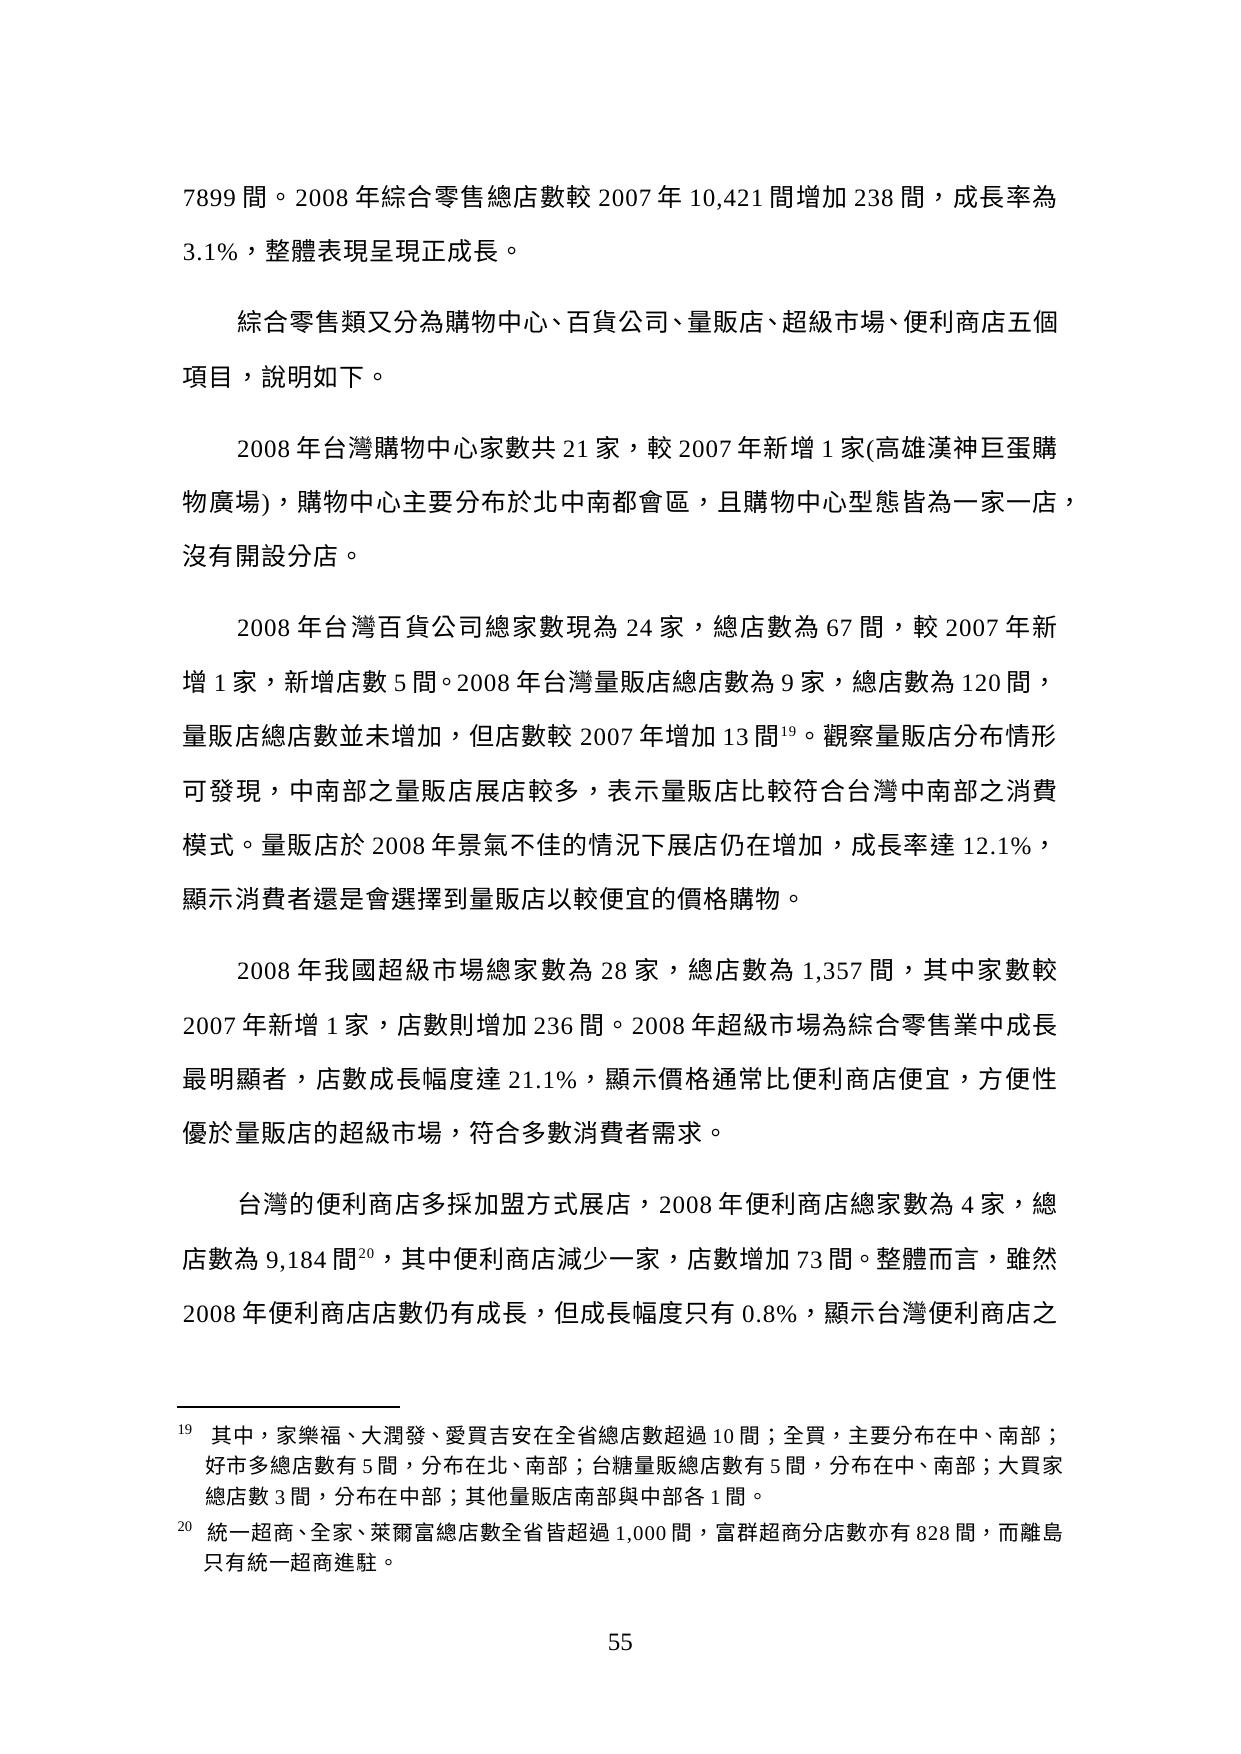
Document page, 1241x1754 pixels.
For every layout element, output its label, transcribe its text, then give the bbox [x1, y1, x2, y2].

text 其中，家樂福、大潤發、愛買吉安在全省總店數超過10間；全買，主要分布在中、南部；好市多總店數有5間，分布在北、南部；台糖量販總店數有5間，分布在中、南部；大買家總店數3間，分布在中部；其他量販店南部與中部各1間。 [177, 1419, 1063, 1510]
text 2008年我國超級市場總家數為28家，總店數為1,357間，其中家數較2007年新增1家，店數則增加236間。2008年超級市場為綜合零售業中成長最明顯者，店數成長幅度達21.1%，顯示價格通常比便利商店便宜，方便性優於量販店的超級市場，符合多數消費者需求。 [183, 951, 1058, 1150]
text 統一超商、全家、萊爾富總店數全省皆超過1,000間，富群超商分店數亦有828間，而離島只有統一超商進駐。 [177, 1516, 1063, 1577]
text 綜合零售類又分為購物中心、百貨公司、量販店、超級市場、便利商店五個項目，說明如下。 [183, 303, 1058, 393]
text 2008年台灣購物中心家數共21家，較2007年新增1家(高雄漢神巨蛋購物廣場)，購物中心主要分布於北中南都會區，且購物中心型態皆為一家一店，沒有開設分店。 [183, 428, 1058, 573]
text 7899間。2008年綜合零售總店數較2007年10,421間增加238間，成長率為3.1%，整體表現呈現正成長。 [183, 177, 1058, 268]
text 2008年台灣百貨公司總家數現為24家，總店數為67間，較2007年新增1家，新增店數5間。2008年台灣量販店總店數為9家，總店數為120間，量販店總店數並未增加，但店數較2007年增加13間。觀察量販店分布情形可發現，中南部之量販店展店較多，表示量販店比較符合台灣中南部之消費模式。量販店於2008年景氣不佳的情況下展店仍在增加，成長率達12.1%，顯示消費者還是會選擇到量販店以較便宜的價格購物。 [183, 608, 1058, 916]
text 台灣的便利商店多採加盟方式展店，2008年便利商店總家數為4家，總店數為9,184間，其中便利商店減少一家，店數增加73間。整體而言，雖然2008年便利商店店數仍有成長，但成長幅度只有0.8%，顯示台灣便利商店之 [183, 1185, 1058, 1330]
